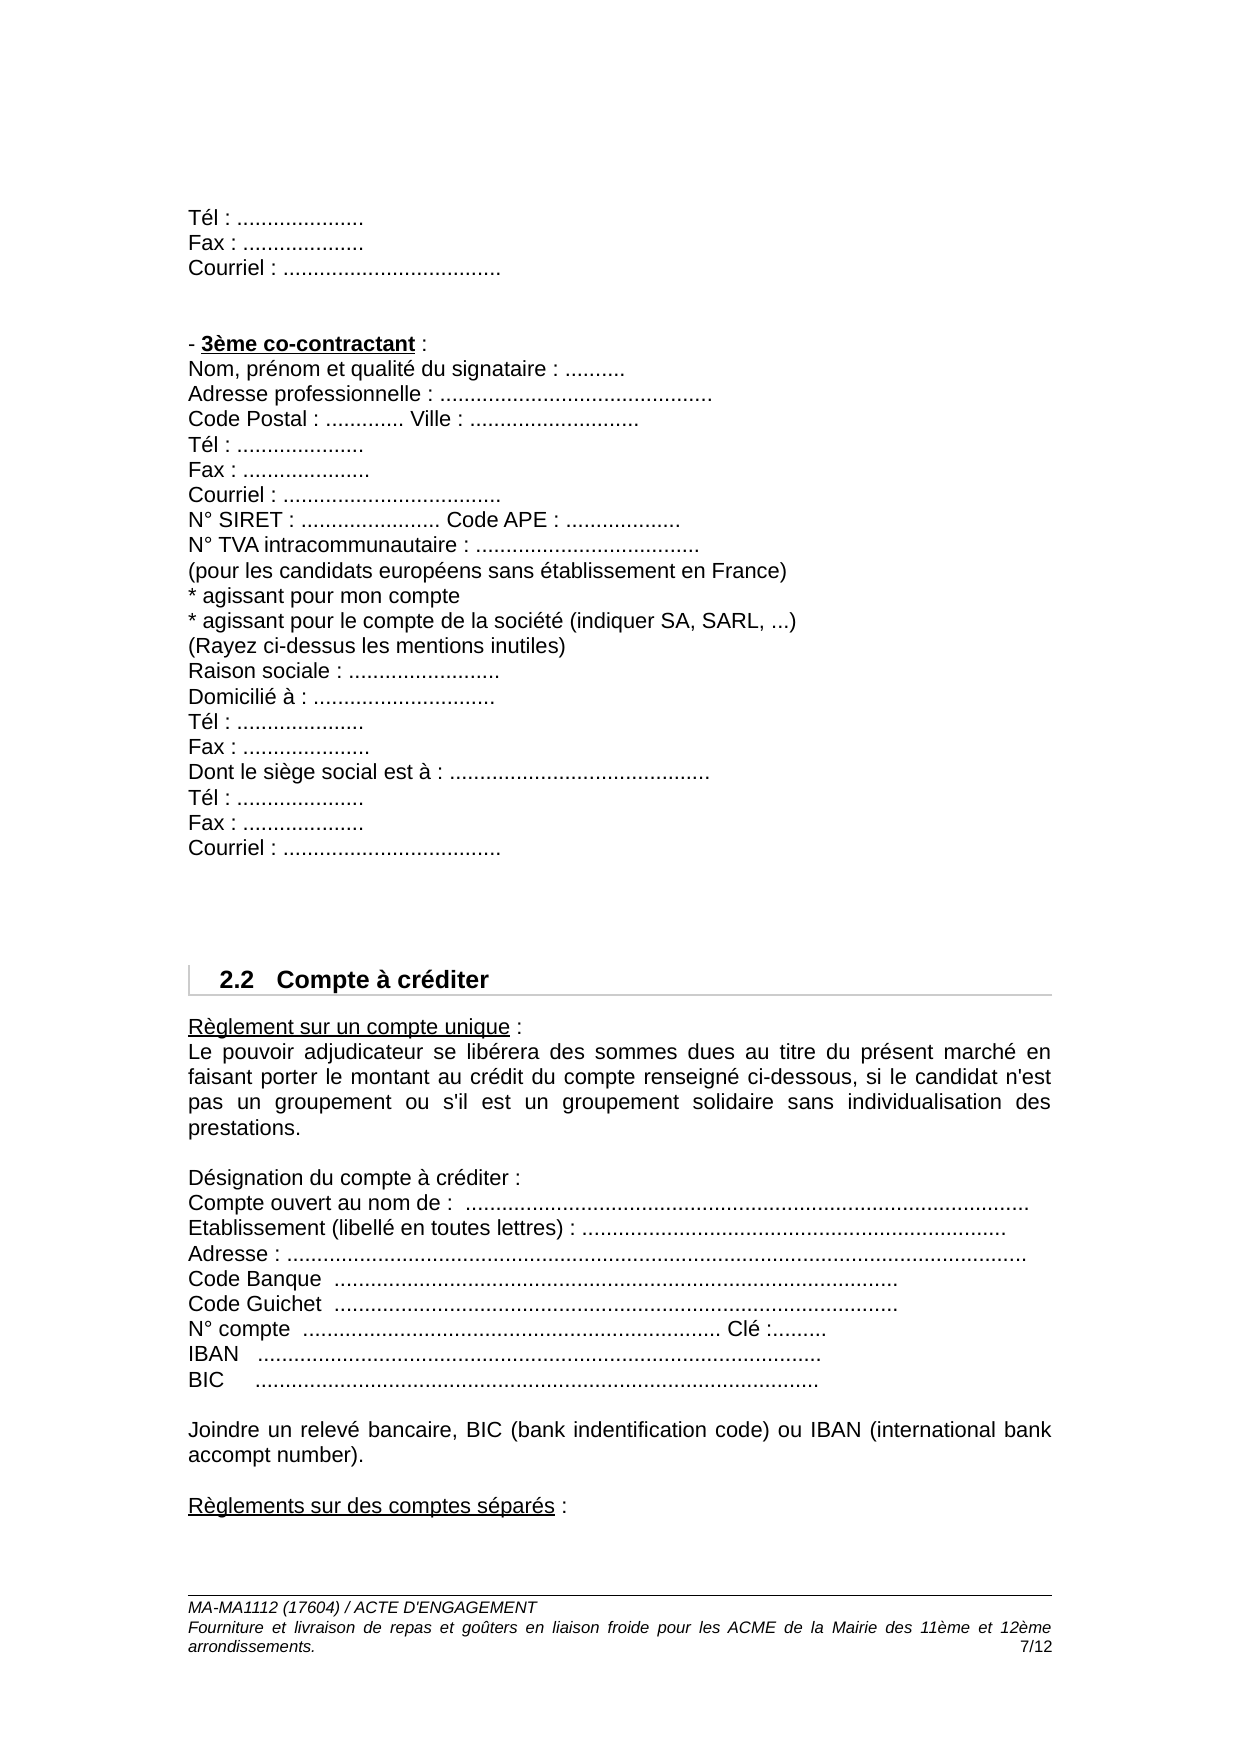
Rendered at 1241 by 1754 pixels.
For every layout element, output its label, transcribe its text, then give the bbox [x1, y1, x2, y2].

text IBAN ............................................................................................. [188, 1341, 1052, 1367]
subtitle Compte à créditer [190, 965, 1052, 994]
text Fax : .................... [188, 230, 1052, 255]
text Règlement sur un compte unique : [188, 1014, 1052, 1039]
text Adresse professionnelle : ............................................. [188, 381, 1052, 406]
text Fax : ..................... [188, 734, 1052, 759]
text Tél : ..................... [188, 204, 1052, 230]
text N° SIRET : ....................... Code APE : ................... [188, 507, 1052, 532]
text Courriel : .................................... [188, 255, 1052, 280]
text (Rayez ci-dessus les mentions inutiles) [188, 633, 1052, 658]
text Le pouvoir adjudicateur se libérera des sommes dues au titre du présent marché en faisant porter le montant au crédit du compte renseigné ci-dessous, si le candidat n'est pas un groupement ou s'il est un groupement solidaire sans individualisation des prestations. [188, 1039, 1052, 1140]
text Adresse : .......................................................................................................................... [188, 1241, 1052, 1266]
text - 3ème co-contractant : [188, 331, 1052, 356]
text Raison sociale : ......................... [188, 658, 1052, 683]
text Joindre un relevé bancaire, BIC (bank indentification code) ou IBAN (international bank accompt number). [188, 1417, 1052, 1467]
text Règlements sur des comptes séparés : [188, 1493, 1052, 1518]
text BIC ............................................................................................. [188, 1367, 1052, 1392]
text Fax : .................... [188, 809, 1052, 835]
text * agissant pour le compte de la société (indiquer SA, SARL, ...) [188, 608, 1052, 633]
text N° compte ..................................................................... Clé :......... [188, 1316, 1052, 1341]
text Courriel : .................................... [188, 482, 1052, 507]
text Fax : ..................... [188, 457, 1052, 482]
text Tél : ..................... [188, 784, 1052, 809]
text (pour les candidats européens sans établissement en France) [188, 557, 1052, 583]
text Compte ouvert au nom de : ............................................................................................. [188, 1190, 1052, 1215]
text Dont le siège social est à : ........................................... [188, 759, 1052, 784]
text Etablissement (libellé en toutes lettres) : ...................................................................... [188, 1215, 1052, 1241]
text Domicilié à : .............................. [188, 683, 1052, 709]
text Tél : ..................... [188, 709, 1052, 734]
text * agissant pour mon compte [188, 583, 1052, 608]
text Code Postal : ............. Ville : ............................ [188, 406, 1052, 431]
text Courriel : .................................... [188, 835, 1052, 860]
text Désignation du compte à créditer : [188, 1165, 1052, 1190]
text Code Banque ............................................................................................. [188, 1266, 1052, 1291]
text Tél : ..................... [188, 431, 1052, 457]
text Code Guichet ............................................................................................. [188, 1291, 1052, 1316]
text N° TVA intracommunautaire : ..................................... [188, 532, 1052, 557]
text Nom, prénom et qualité du signataire : .......... [188, 356, 1052, 381]
